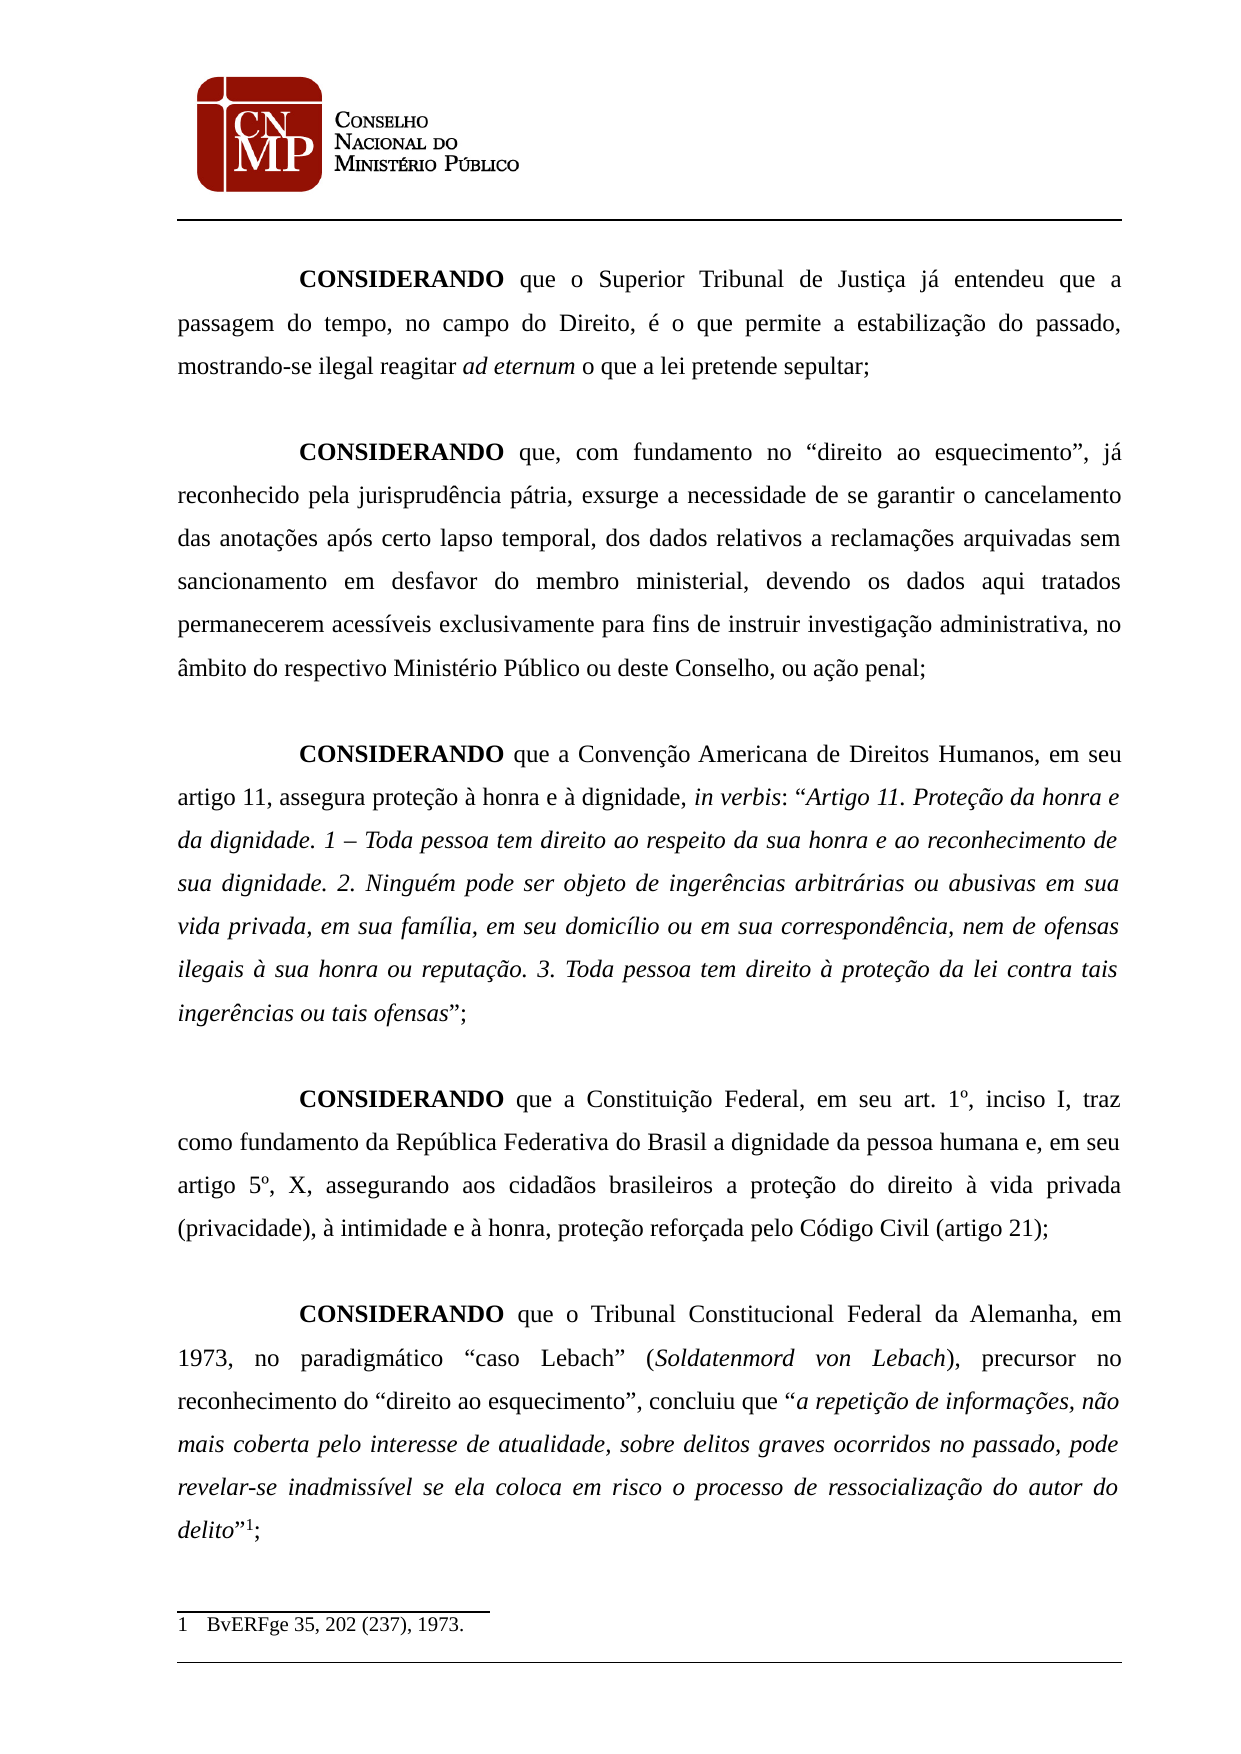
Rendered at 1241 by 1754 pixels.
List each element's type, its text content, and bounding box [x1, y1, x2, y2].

text CONSIDERANDO que a Constituição Federal, em seu art. 1º, inciso I, traz como fundamento da República Federativa do Brasil a dignidade da pessoa humana e, em seu artigo 5º, X, assegurando aos cidadãos brasileiros a proteção do direito à vida privada (privacidade), à intimidade e à honra, proteção reforçada pelo Código Civil (artigo 21); [177, 1084, 1122, 1242]
text BvERFge 35, 202 (237), 1973. [177, 1612, 1122, 1636]
text CONSIDERANDO que, com fundamento no “direito ao esquecimento”, já reconhecido pela jurisprudência pátria, exsurge a necessidade de se garantir o cancelamento das anotações após certo lapso temporal, dos dados relativos a reclamações arquivadas sem sancionamento em desfavor do membro ministerial, devendo os dados aqui tratados permanecerem acessíveis exclusivamente para fins de instruir investigação administrativa, no âmbito do respectivo Ministério Público ou deste Conselho, ou ação penal; [177, 437, 1122, 681]
text CONSIDERANDO que o Tribunal Constitucional Federal da Alemanha, em 1973, no paradigmático “caso Lebach” (Soldatenmord von Lebach), precursor no reconhecimento do “direito ao esquecimento”, concluiu que “a repetição de informações, não mais coberta pelo interesse de atualidade, sobre delitos graves ocorridos no passado, pode revelar-se inadmissível se ela coloca em risco o processo de ressocialização do autor do delito”; [177, 1299, 1122, 1544]
text CONSIDERANDO que a Convenção Americana de Direitos Humanos, em seu artigo 11, assegura proteção à honra e à dignidade, in verbis: “Artigo 11. Proteção da honra e da dignidade. 1 – Toda pessoa tem direito ao respeito da sua honra e ao reconhecimento de sua dignidade. 2. Ninguém pode ser objeto de ingerências arbitrárias ou abusivas em sua vida privada, em sua família, em seu domicílio ou em sua correspondência, nem de ofensas ilegais à sua honra ou reputação. 3. Toda pessoa tem direito à proteção da lei contra tais ingerências ou tais ofensas”; [177, 739, 1122, 1026]
picture [175, 59, 533, 210]
text CONSIDERANDO que o Superior Tribunal de Justiça já entendeu que a passagem do tempo, no campo do Direito, é o que permite a estabilização do passado, mostrando-se ilegal reagitar ad eternum o que a lei pretende sepultar; [177, 264, 1122, 379]
